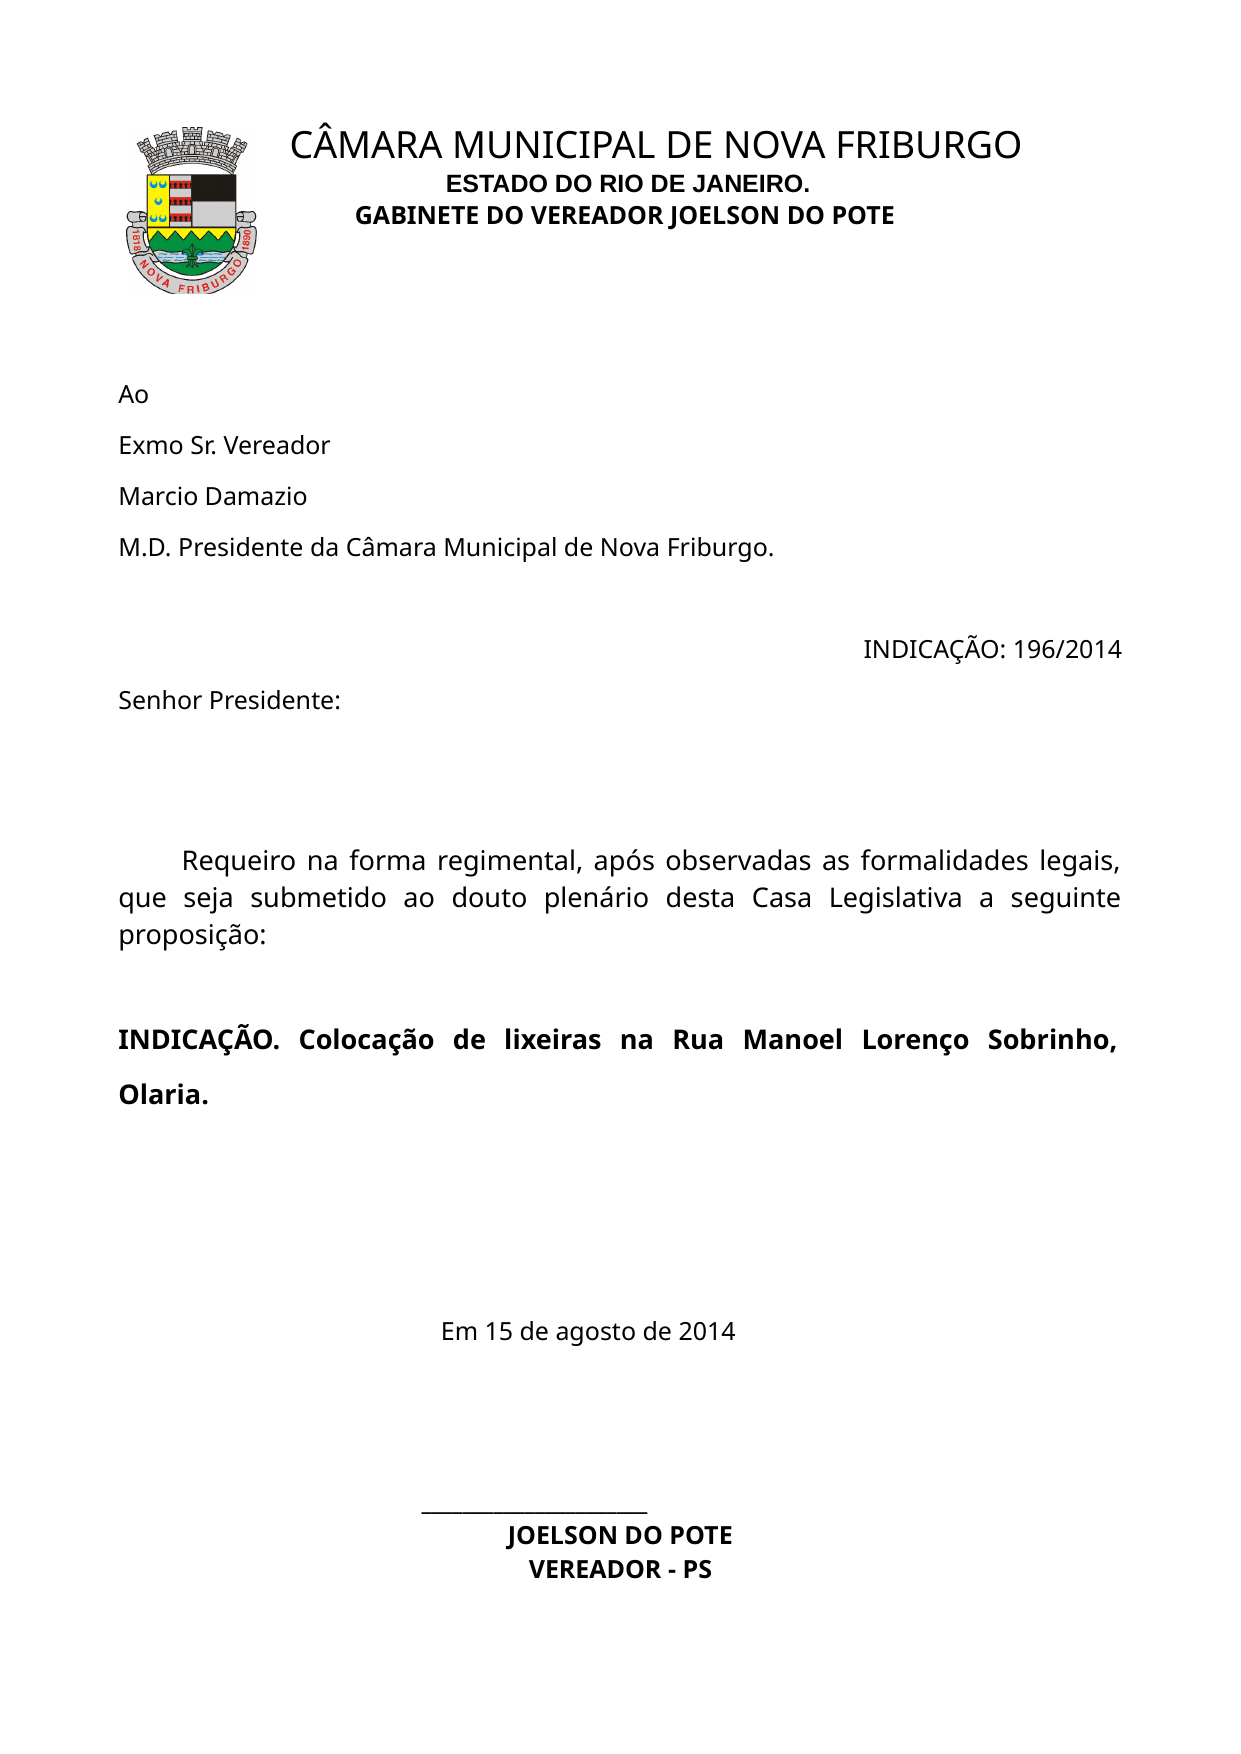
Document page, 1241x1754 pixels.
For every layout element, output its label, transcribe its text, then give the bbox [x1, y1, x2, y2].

text ______________________ [201, 1449, 981, 1517]
text Requeiro na forma regimental, após observadas as formalidades legais, que seja submetido ao douto plenário desta Casa Legislativa a seguinte proposição: [118, 842, 1122, 952]
text Exmo Sr. Vereador [118, 428, 1122, 462]
text GABINETE DO VEREADOR JOELSON DO POTE [257, 198, 1122, 232]
text M.D. Presidente da Câmara Municipal de Nova Friburgo. [118, 530, 1122, 564]
text Em 15 de agosto de 2014 [118, 1313, 1058, 1347]
text Senhor Presidente: [118, 683, 1122, 717]
text Marcio Damazio [118, 479, 1122, 513]
text CÂMARA MUNICIPAL DE NOVA FRIBURGO [118, 118, 1122, 169]
text INDICAÇÃO. Colocação de lixeiras na Rua Manoel Lorenço Sobrinho, Olaria. [118, 1020, 1119, 1112]
text JOELSON DO POTE [118, 1517, 1122, 1552]
text Ao [118, 377, 1122, 411]
text VEREADOR - PS [118, 1552, 1122, 1586]
text INDICAÇÃO: 196/2014 [118, 632, 1122, 666]
text ESTADO DO RIO DE JANEIRO. [257, 169, 1122, 198]
